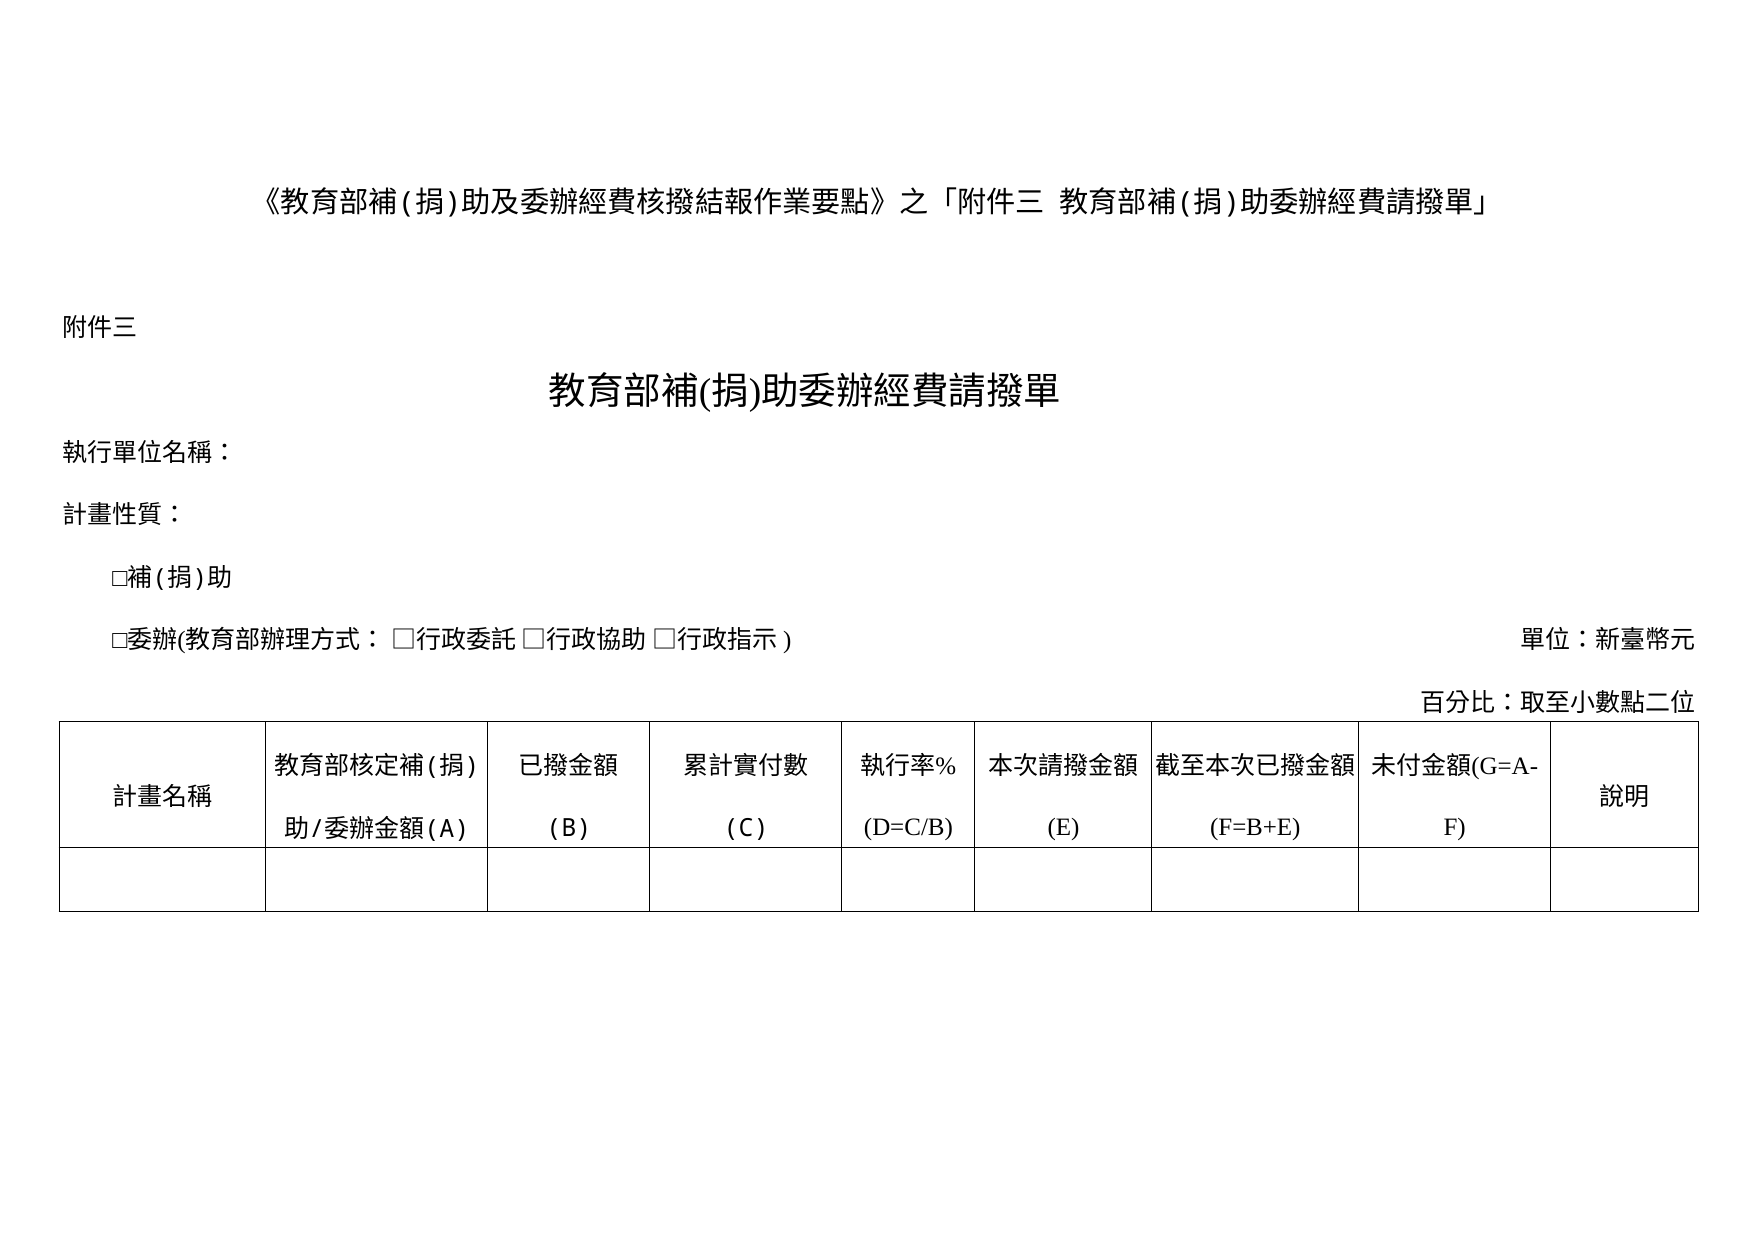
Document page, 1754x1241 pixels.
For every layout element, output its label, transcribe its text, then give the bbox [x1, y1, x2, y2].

table_header [1550, 284, 1698, 346]
table_cell [487, 912, 650, 974]
table_cell 單位：新臺幣元 [1359, 596, 1698, 658]
table_cell 執行率% (D=C/B) [842, 722, 974, 847]
table_cell [650, 471, 842, 533]
table_cell [1359, 471, 1550, 533]
table_cell 本次請撥金額 (E) [975, 722, 1151, 847]
table_cell 計畫性質： [59, 471, 266, 533]
table_header [266, 284, 487, 346]
table_cell [842, 912, 974, 974]
table_cell [975, 409, 1152, 471]
table_cell [842, 596, 974, 658]
table_cell [1550, 471, 1698, 533]
table_cell [487, 471, 650, 533]
table_cell [975, 848, 1151, 911]
table_cell [1550, 346, 1698, 408]
table_cell [1152, 471, 1358, 533]
table_cell [266, 848, 487, 911]
table_cell [1550, 912, 1698, 974]
table_cell [266, 912, 487, 974]
table_cell 累計實付數 (C) [650, 722, 841, 847]
table_cell [1551, 848, 1698, 911]
table_cell [59, 912, 266, 974]
table_cell 截至本次已撥金額(F=B+E) [1152, 722, 1358, 847]
table_cell [975, 912, 1152, 974]
table_header [975, 284, 1152, 346]
table_header [650, 284, 842, 346]
table_cell 計畫名稱 [60, 722, 265, 847]
table_cell 執行單位名稱： [59, 409, 266, 471]
table_cell □委辦(教育部辦理方式： □行政委託 □行政協助 □行政指示 ) [59, 596, 842, 658]
table_cell [1152, 409, 1358, 471]
table_cell [1152, 596, 1358, 658]
table_cell 教育部核定補(捐)助/委辦金額(A) [266, 722, 487, 847]
table_cell [1359, 409, 1550, 471]
table_header [487, 284, 650, 346]
table_cell [842, 471, 974, 533]
table_cell [650, 409, 842, 471]
table_cell [60, 848, 265, 911]
table_cell [1152, 912, 1358, 974]
text 《教育部補(捐)助及委辦經費核撥結報作業要點》之「附件三 教育部補(捐)助委辦經費請撥單」 [59, 158, 1695, 221]
table_cell [266, 409, 487, 471]
table_cell [487, 409, 650, 471]
table_cell [975, 471, 1152, 533]
table_cell [650, 912, 842, 974]
table_cell [975, 596, 1152, 658]
table_header [1152, 284, 1358, 346]
table_cell 說明 [1551, 722, 1698, 847]
table_cell □補(捐)助 [59, 534, 1550, 596]
table_cell [488, 848, 649, 911]
table_cell [1359, 848, 1550, 911]
table_cell [1550, 534, 1698, 596]
table_cell 百分比：取至小數點二位 [59, 659, 1698, 721]
table_cell 已撥金額 (B) [488, 722, 649, 847]
table_cell [1550, 409, 1698, 471]
table_cell 未付金額(G=A-F) [1359, 722, 1550, 847]
table_header [842, 284, 974, 346]
table_cell [842, 409, 974, 471]
table_cell [1359, 912, 1550, 974]
table_cell [266, 471, 487, 533]
table_cell 教育部補(捐)助委辦經費請撥單 [59, 346, 1550, 408]
table_header 附件三 [59, 284, 266, 346]
table_cell [650, 848, 841, 911]
table_header [1359, 284, 1550, 346]
table_cell [842, 848, 974, 911]
table_cell [1152, 848, 1358, 911]
